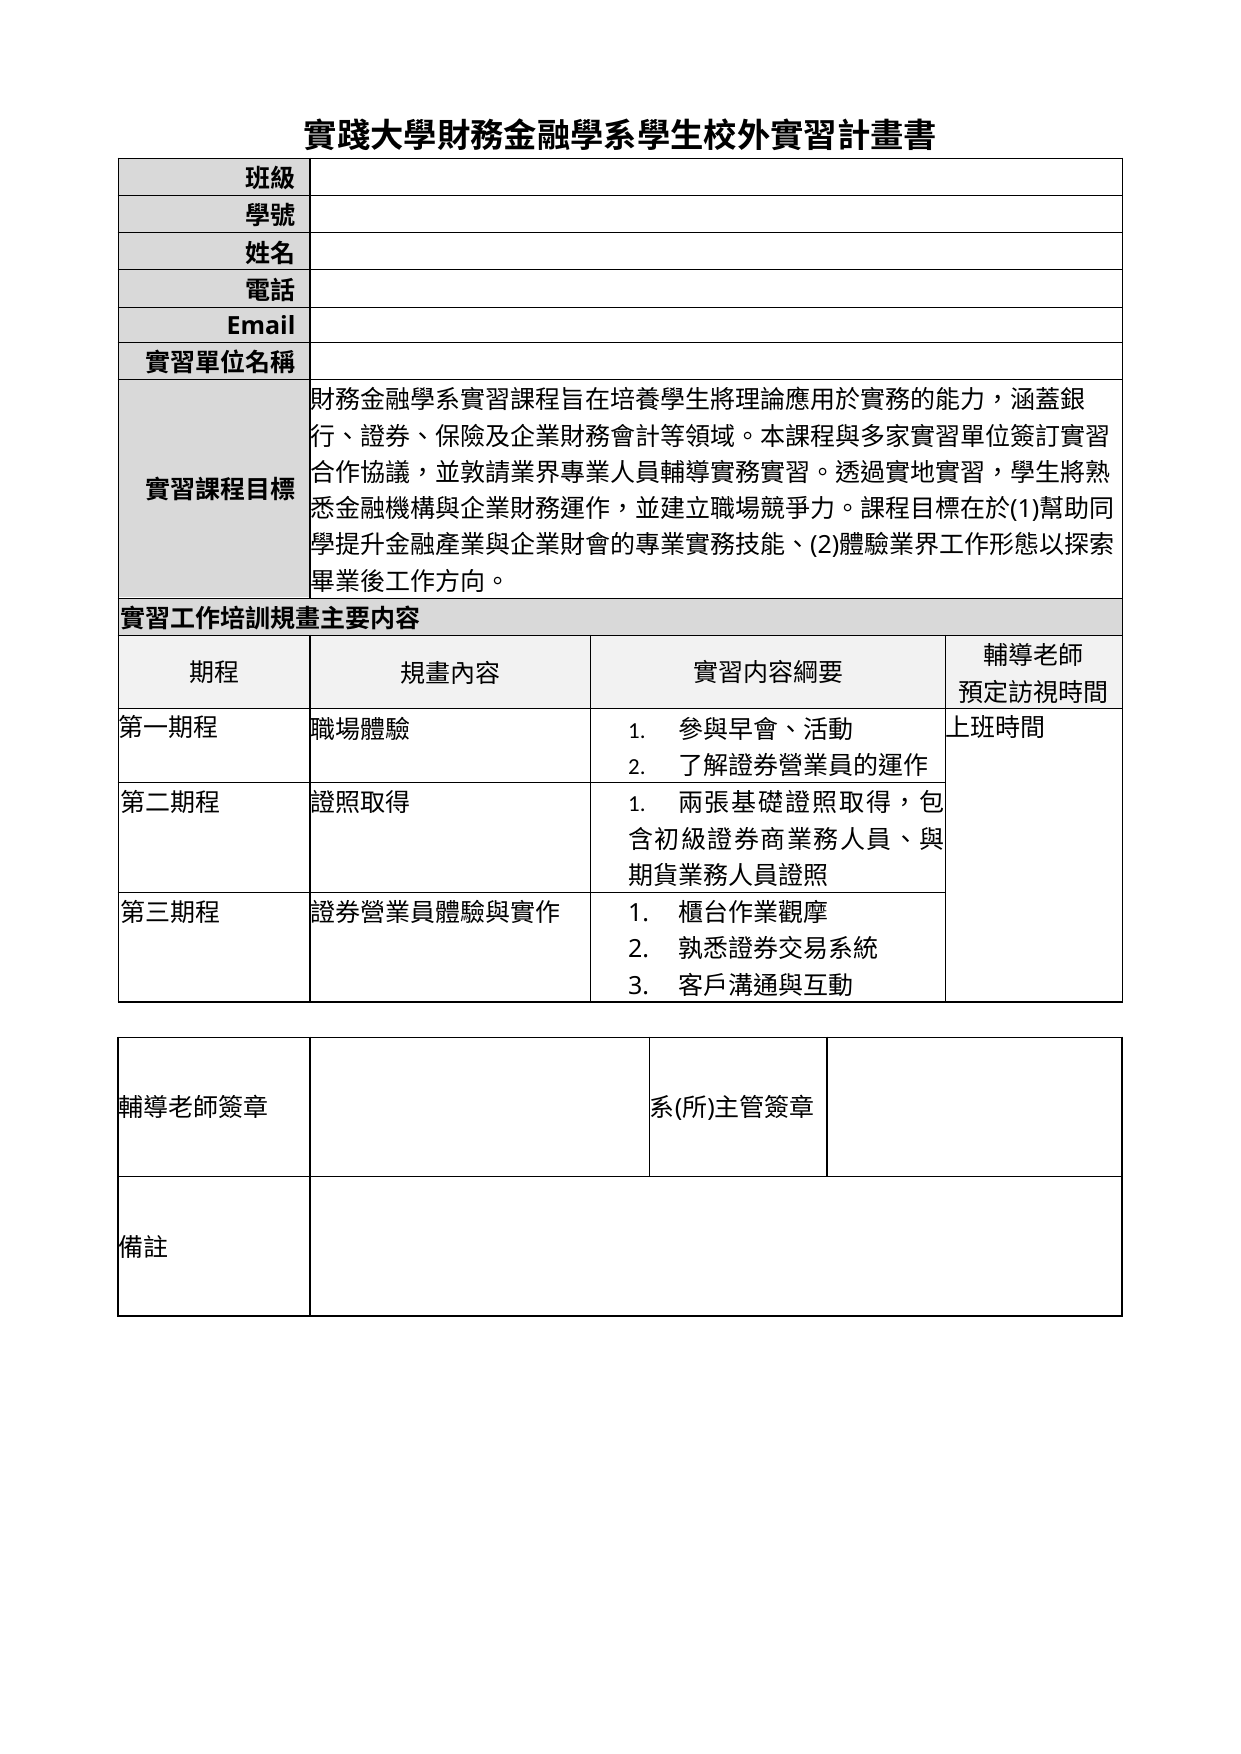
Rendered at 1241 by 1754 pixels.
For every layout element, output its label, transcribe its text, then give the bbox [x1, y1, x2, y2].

table_cell [311, 270, 1122, 307]
table_cell 上班時間 [946, 709, 1122, 1001]
table_cell 兩張基礎證照取得，包含初級證券商業務人員、與期貨業務人員證照 [591, 783, 945, 892]
table_header [311, 159, 1122, 195]
table_header 系(所)主管簽章 [650, 1038, 826, 1176]
table_cell 證照取得 [311, 783, 590, 892]
table_cell [311, 308, 1122, 342]
table_header [311, 1038, 649, 1176]
table_header 輔導老師簽章 [119, 1038, 309, 1176]
table_cell 第一期程 [119, 709, 309, 782]
table_cell 實習課程目標 [119, 380, 309, 597]
table_cell 實習單位名稱 [119, 343, 309, 379]
text 實踐大學財務金融學系學生校外實習計畫書 [118, 109, 1122, 157]
table_cell 財務金融學系實習課程旨在培養學生將理論應用於實務的能力，涵蓋銀行、證券、保險及企業財務會計等領域。本課程與多家實習單位簽訂實習合作協議，並敦請業界專業人員輔導實務實習。透過實地實習，學生將熟悉金融機構與企業財務運作，並建立職場競爭力。課程目標在於(1)幫助同學提升金融產業與企業財會的專業實務技能、(2)體驗業界工作形態以探索畢業後工作方向。 [311, 380, 1122, 597]
table_cell 職場體驗 [311, 709, 590, 782]
table_cell 第二期程 [119, 783, 309, 892]
table_cell 實習工作培訓規畫主要内容 [119, 599, 1122, 635]
table_header 班級 [119, 159, 309, 195]
table_cell 實習内容綱要 [591, 636, 945, 708]
table_cell [311, 196, 1122, 232]
table_cell Email [119, 308, 309, 342]
table_cell 備註 [119, 1177, 309, 1315]
table_cell [311, 233, 1122, 269]
table_cell 參與早會、活動 了解證券營業員的運作 [591, 709, 945, 782]
table_header [828, 1038, 1121, 1176]
table_cell 櫃台作業觀摩 孰悉證券交易系統 客戶溝通與互動 [591, 893, 945, 1001]
table_cell 電話 [119, 270, 309, 307]
table_cell 期程 [119, 636, 309, 708]
table_cell 規畫內容 [311, 636, 590, 708]
table_cell 學號 [119, 196, 309, 232]
table_cell [311, 1177, 1121, 1315]
table_cell 第三期程 [119, 893, 309, 1001]
table_cell [311, 343, 1122, 379]
table_cell 輔導老師 預定訪視時間 [946, 636, 1122, 708]
table_cell 姓名 [119, 233, 309, 269]
table_cell 證券營業員體驗與實作 [311, 893, 590, 1001]
